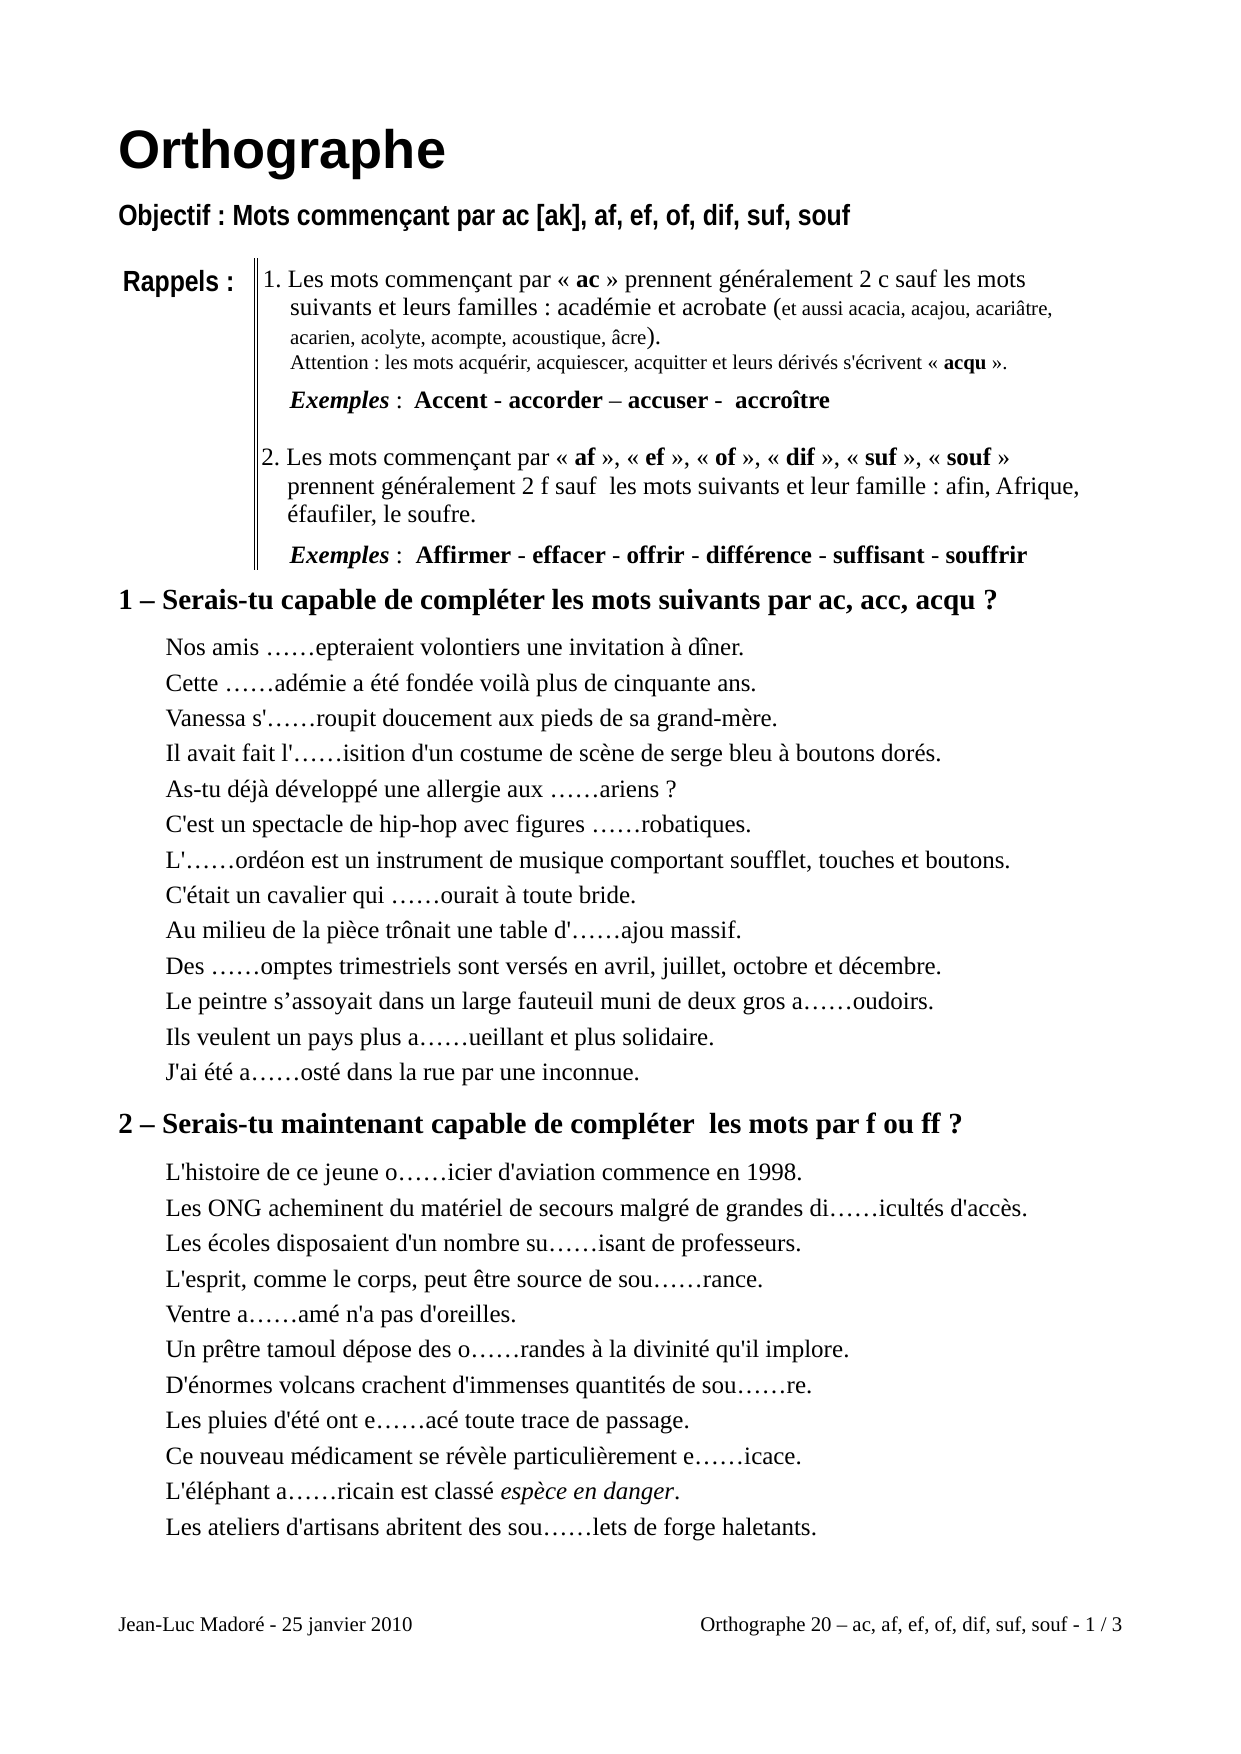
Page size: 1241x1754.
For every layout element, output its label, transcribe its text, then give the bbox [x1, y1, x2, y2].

text C'était un cavalier qui ……ourait à toute bride. [165, 875, 1122, 911]
text 2 – Serais-tu maintenant capable de compléter les mots par f ou ff ? [118, 1105, 1122, 1141]
text Les ateliers d'artisans abritent des sou……lets de forge haletants. [165, 1507, 1122, 1542]
text Ventre a……amé n'a pas d'oreilles. [165, 1294, 1122, 1329]
text C'est un spectacle de hip-hop avec figures ……robatiques. [165, 804, 1122, 840]
text Les pluies d'été ont e……acé toute trace de passage. [165, 1400, 1122, 1436]
table_cell 2. Les mots commençant par « af », « ef », « of », « dif », « suf », « souf » prennent généralement 2 f sauf les mots suivants et leur famille : afin, Afrique, éfaufiler, le soufre. [258, 436, 1103, 534]
text Il avait fait l'……isition d'un costume de scène de serge bleu à boutons dorés. [165, 733, 1122, 769]
table_cell [258, 420, 1103, 436]
table_cell Accent - accorder – accuser - accroître [408, 380, 1103, 420]
text Ce nouveau médicament se révèle particulièrement e……icace. [165, 1436, 1122, 1471]
text As-tu déjà développé une allergie aux ……ariens ? [165, 769, 1122, 804]
table_cell Exemples : [258, 380, 408, 420]
text Un prêtre tamoul dépose des o……randes à la divinité qu'il implore. [165, 1329, 1122, 1365]
text L'esprit, comme le corps, peut être source de sou……rance. [165, 1259, 1122, 1294]
text 1 – Serais-tu capable de compléter les mots suivants par ac, acc, acqu ? [118, 249, 1122, 615]
text Objectif : Mots commençant par ac [ak], af, ef, of, dif, suf, souf [118, 198, 1122, 232]
text Cette ……adémie a été fondée voilà plus de cinquante ans. [165, 663, 1122, 698]
text L'éléphant a……ricain est classé espèce en danger. [165, 1471, 1122, 1507]
text J'ai été a……osté dans la rue par une inconnue. [165, 1052, 1122, 1088]
text Ils veulent un pays plus a……ueillant et plus solidaire. [165, 1017, 1122, 1052]
text L'histoire de ce jeune o……icier d'aviation commence en 1998. [165, 1152, 1122, 1188]
text Au milieu de la pièce trônait une table d'……ajou massif. [165, 911, 1122, 946]
text L'……ordéon est un instrument de musique comportant soufflet, touches et boutons. [165, 840, 1122, 875]
table_header 1. Les mots commençant par « ac » prennent généralement 2 c sauf les mots suivants et leurs familles : académie et acrobate (et aussi acacia, acajou, acariâtre, acarien, acolyte, acompte, acoustique, âcre). Attention : les mots acquérir, acquiescer, acquitter et leurs dérivés s'écrivent « acqu ». [258, 258, 1103, 380]
text Nos amis ……epteraient volontiers une invitation à dîner. [165, 627, 1122, 663]
text Des ……omptes trimestriels sont versés en avril, juillet, octobre et décembre. [165, 946, 1122, 981]
text Orthographe [118, 118, 1122, 180]
text Les écoles disposaient d'un nombre su……isant de professeurs. [165, 1223, 1122, 1259]
text Les ONG acheminent du matériel de secours malgré de grandes di……icultés d'accès. [165, 1188, 1122, 1223]
text D'énormes volcans crachent d'immenses quantités de sou……re. [165, 1365, 1122, 1400]
table_cell Exemples : [258, 534, 408, 570]
text Le peintre s’assoyait dans un large fauteuil muni de deux gros a……oudoirs. [165, 981, 1122, 1017]
table_header Rappels : [123, 258, 254, 570]
text Vanessa s'……roupit doucement aux pieds de sa grand-mère. [165, 698, 1122, 733]
table_cell Affirmer - effacer - offrir - différence - suffisant - souffrir [408, 534, 1103, 570]
